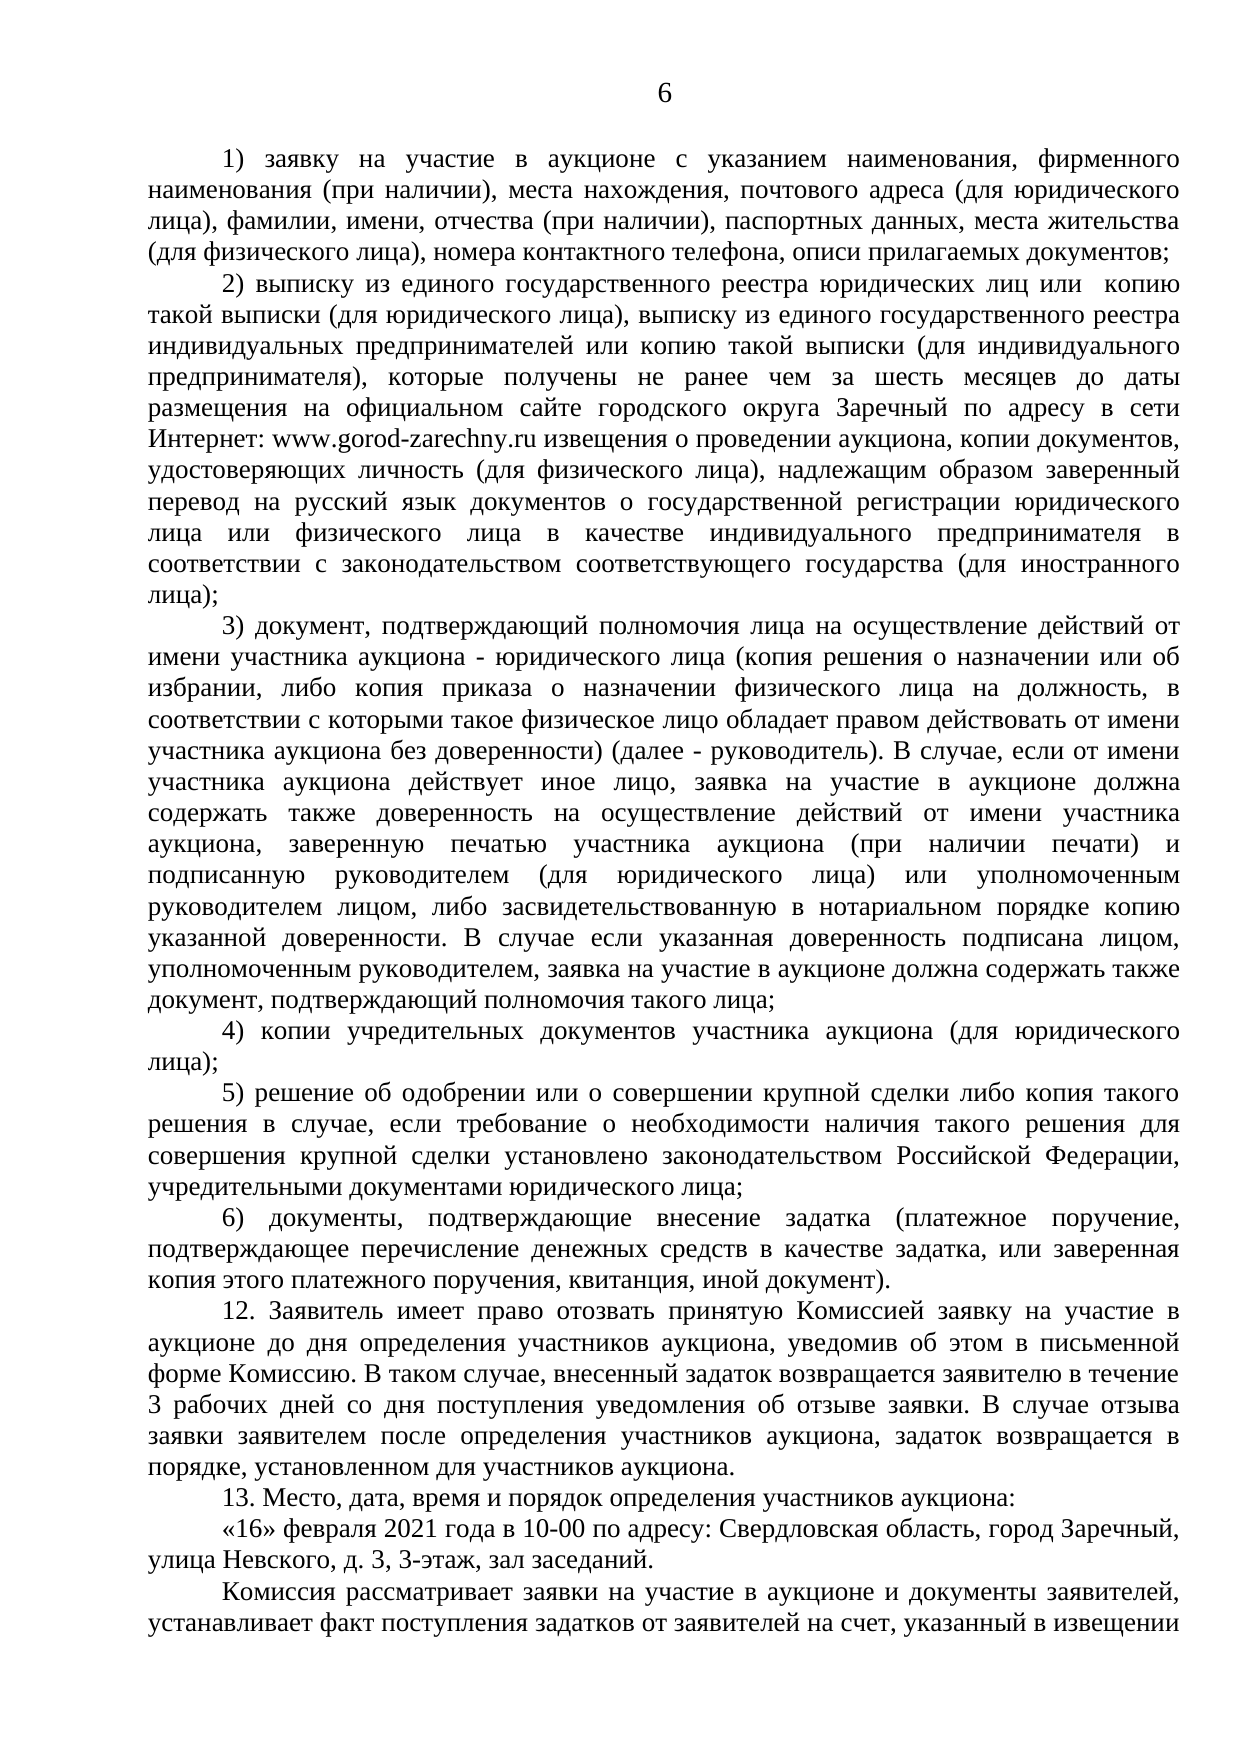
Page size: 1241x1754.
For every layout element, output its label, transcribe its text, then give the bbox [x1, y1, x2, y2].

text 13. Место, дата, время и порядок определения участников аукциона: [148, 1481, 1181, 1512]
text Комиссия рассматривает заявки на участие в аукционе и документы заявителей, устанавливает факт поступления задатков от заявителей на счет, указанный в извещении [148, 1575, 1181, 1637]
text 2) выписку из единого государственного реестра юридических лиц или копию такой выписки (для юридического лица), выписку из единого государственного реестра индивидуальных предпринимателей или копию такой выписки (для индивидуального предпринимателя), которые получены не ранее чем за шесть месяцев до даты размещения на официальном сайте городского округа Заречный по адресу в сети Интернет: www.gorod-zarechny.ru извещения о проведении аукциона, копии документов, удостоверяющих личность (для физического лица), надлежащим образом заверенный перевод на русский язык документов о государственной регистрации юридического лица или физического лица в качестве индивидуального предпринимателя в соответствии с законодательством соответствующего государства (для иностранного лица); [148, 267, 1181, 609]
text 12. Заявитель имеет право отозвать принятую Комиссией заявку на участие в аукционе до дня определения участников аукциона, уведомив об этом в письменной форме Комиссию. В таком случае, внесенный задаток возвращается заявителю в течение 3 рабочих дней со дня поступления уведомления об отзыве заявки. В случае отзыва заявки заявителем после определения участников аукциона, задаток возвращается в порядке, установленном для участников аукциона. [148, 1294, 1181, 1481]
text «16» февраля 2021 года в 10-00 по адресу: Свердловская область, город Заречный, улица Невского, д. 3, 3-этаж, зал заседаний. [148, 1512, 1181, 1575]
text 5) решение об одобрении или о совершении крупной сделки либо копия такого решения в случае, если требование о необходимости наличия такого решения для совершения крупной сделки установлено законодательством Российской Федерации, учредительными документами юридического лица; [148, 1076, 1181, 1201]
text 3) документ, подтверждающий полномочия лица на осуществление действий от имени участника аукциона - юридического лица (копия решения о назначении или об избрании, либо копия приказа о назначении физического лица на должность, в соответствии с которыми такое физическое лицо обладает правом действовать от имени участника аукциона без доверенности) (далее - руководитель). В случае, если от имени участника аукциона действует иное лицо, заявка на участие в аукционе должна содержать также доверенность на осуществление действий от имени участника аукциона, заверенную печатью участника аукциона (при наличии печати) и подписанную руководителем (для юридического лица) или уполномоченным руководителем лицом, либо засвидетельствованную в нотариальном порядке копию указанной доверенности. В случае если указанная доверенность подписана лицом, уполномоченным руководителем, заявка на участие в аукционе должна содержать также документ, подтверждающий полномочия такого лица; [148, 609, 1181, 1014]
text 4) копии учредительных документов участника аукциона (для юридического лица); [148, 1014, 1181, 1076]
text 1) заявку на участие в аукционе с указанием наименования, фирменного наименования (при наличии), места нахождения, почтового адреса (для юридического лица), фамилии, имени, отчества (при наличии), паспортных данных, места жительства (для физического лица), номера контактного телефона, описи прилагаемых документов; [148, 142, 1181, 267]
text 6) документы, подтверждающие внесение задатка (платежное поручение, подтверждающее перечисление денежных средств в качестве задатка, или заверенная копия этого платежного поручения, квитанция, иной документ). [148, 1201, 1181, 1294]
